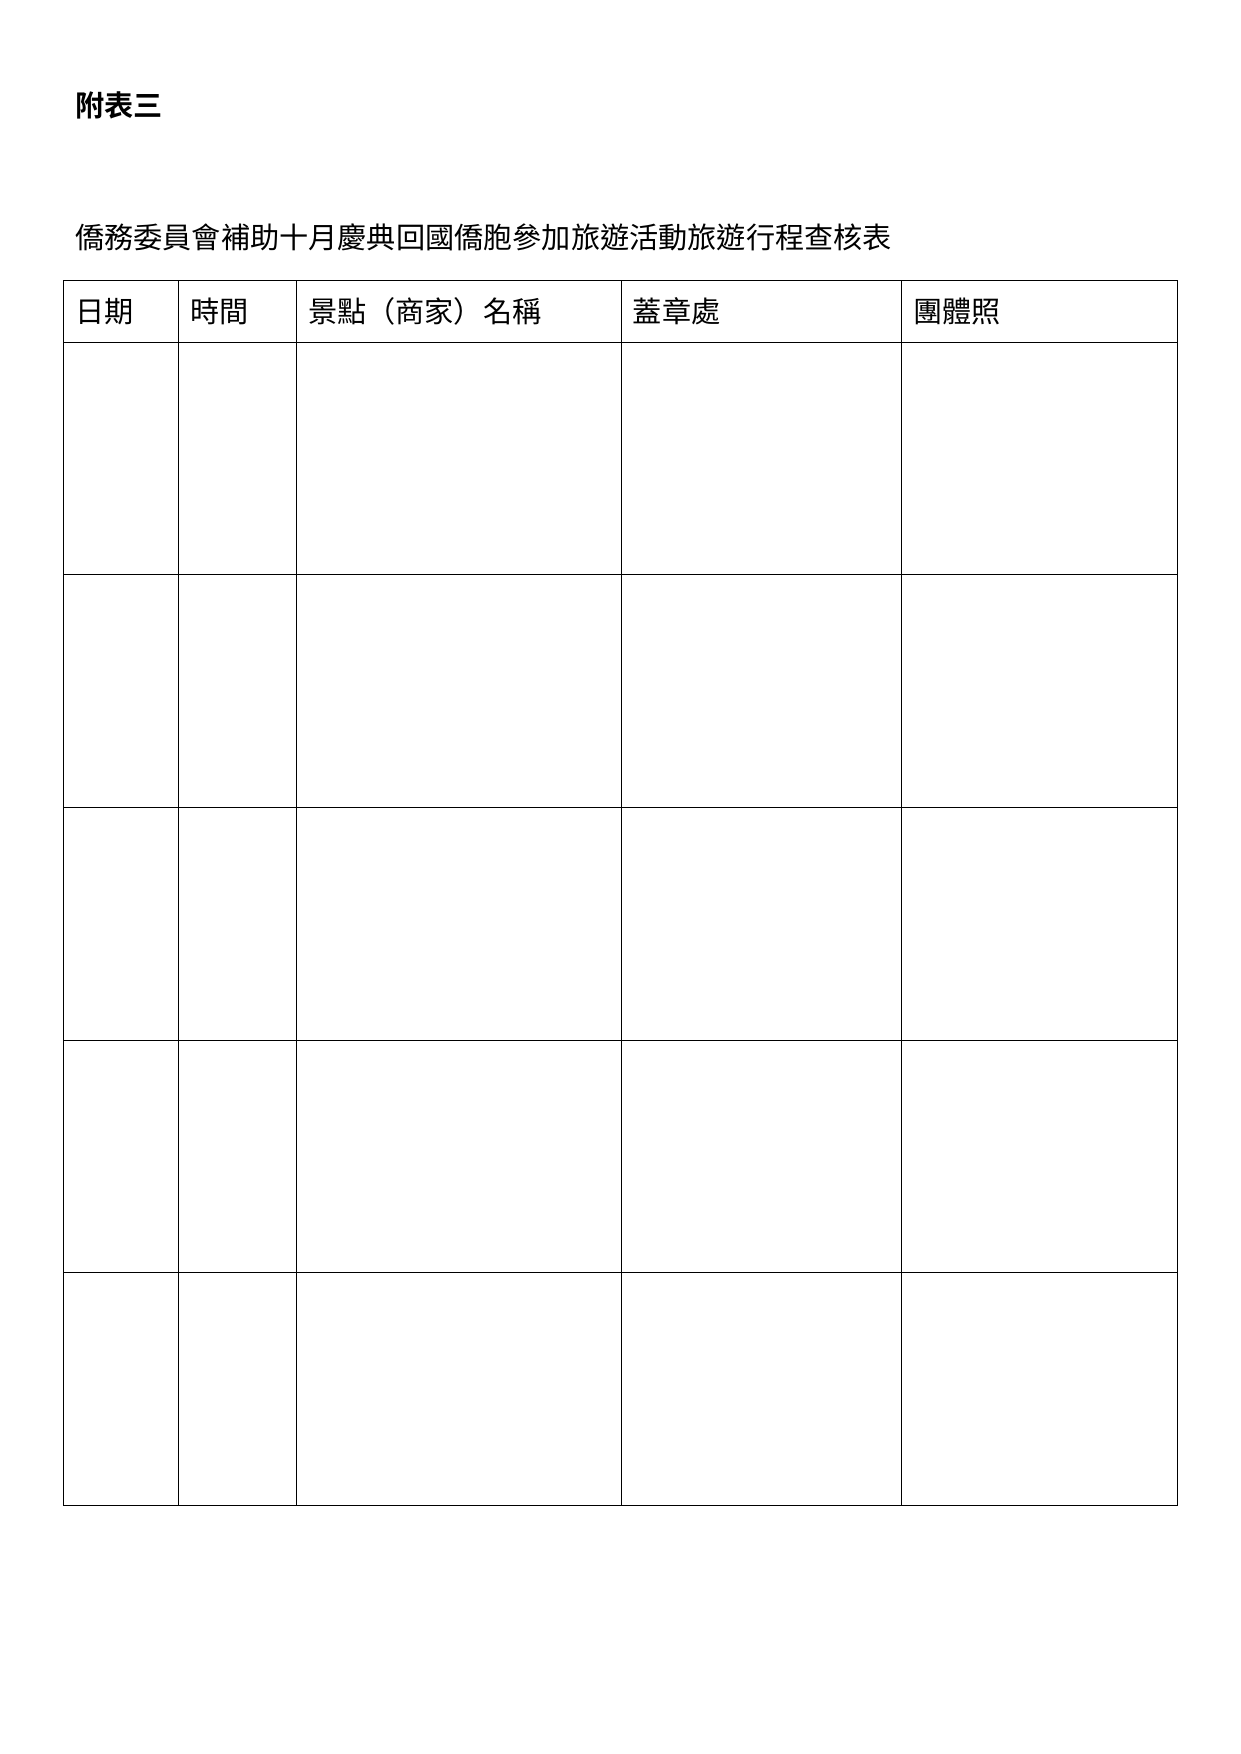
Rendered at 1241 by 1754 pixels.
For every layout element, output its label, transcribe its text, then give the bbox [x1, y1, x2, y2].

table_cell [179, 575, 296, 807]
table_cell [902, 1273, 1177, 1505]
table_cell [297, 808, 621, 1039]
table_cell [179, 1273, 296, 1505]
table_header 時間 [179, 281, 296, 342]
table_cell [902, 808, 1177, 1039]
table_cell [297, 1273, 621, 1505]
table_header 蓋章處 [622, 281, 901, 342]
table_cell [902, 575, 1177, 807]
text 僑務委員會補助十月慶典回國僑胞參加旅遊活動旅遊行程查核表 [75, 218, 1166, 256]
table_cell [622, 575, 901, 807]
table_cell [64, 343, 178, 574]
table_cell [64, 808, 178, 1039]
table_cell [297, 1041, 621, 1272]
table_cell [622, 1273, 901, 1505]
table_cell [902, 1041, 1177, 1272]
table_cell [297, 575, 621, 807]
table_header 景點（商家）名稱 [297, 281, 621, 342]
table_cell [297, 343, 621, 574]
table_cell [64, 1273, 178, 1505]
table_cell [622, 1041, 901, 1272]
table_cell [622, 808, 901, 1039]
table_cell [179, 343, 296, 574]
table_cell [64, 1041, 178, 1272]
table_header 團體照 [902, 281, 1177, 342]
table_cell [64, 575, 178, 807]
table_cell [179, 808, 296, 1039]
table_header 日期 [64, 281, 178, 342]
text 附表三 [75, 93, 1166, 122]
table_cell [622, 343, 901, 574]
table_cell [902, 343, 1177, 574]
table_cell [179, 1041, 296, 1272]
